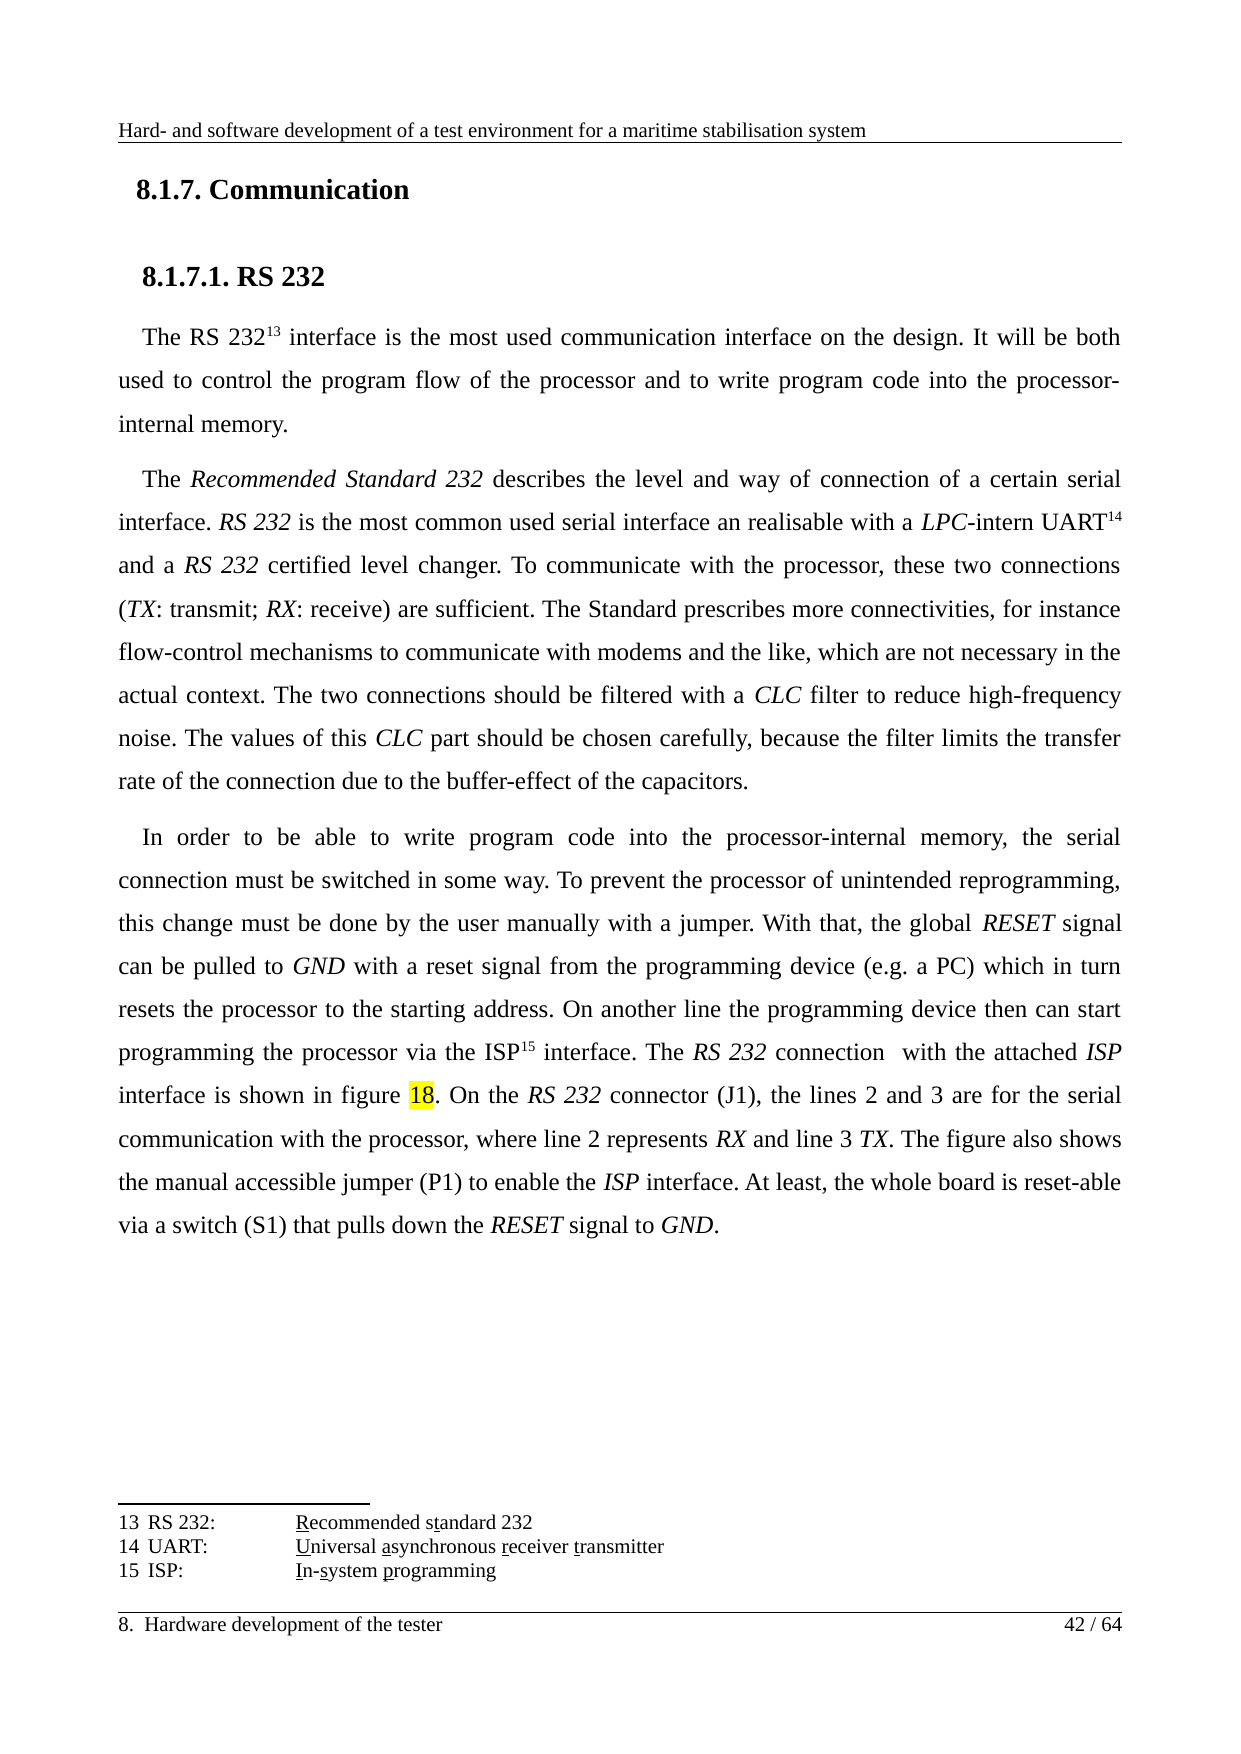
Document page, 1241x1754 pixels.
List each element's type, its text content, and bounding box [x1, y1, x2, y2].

text In order to be able to write program code into the processor-internal memory, the serial connection must be switched in some way. To prevent the processor of unintended reprogramming, this change must be done by the user manually with a jumper. With that, the global RESET signal can be pulled to GND with a reset signal from the programming device (e.g. a PC) which in turn resets the processor to the starting address. On another line the programming device then can start programming the processor via the ISP interface. The RS 232 connection with the attached ISP interface is shown in figure 18. On the RS 232 connector (J1), the lines 2 and 3 are for the serial communication with the processor, where line 2 represents RX and line 3 TX. The figure also shows the manual accessible jumper (P1) to enable the ISP interface. At least, the whole board is reset-able via a switch (S1) that pulls down the RESET signal to GND. [118, 822, 1122, 1239]
text RS 232: Recommended standard 232 [118, 1510, 1122, 1534]
text UART: Universal asynchronous receiver transmitter [118, 1534, 1122, 1558]
subtitle Communication [118, 172, 1122, 205]
text The RS 232 interface is the most used communication interface on the design. It will be both used to control the program flow of the processor and to write program code into the processor-internal memory. [118, 322, 1122, 437]
text ISP: In-system programming [118, 1558, 1122, 1582]
subtitle RS 232 [118, 259, 1122, 293]
text The Recommended Standard 232 describes the level and way of connection of a certain serial interface. RS 232 is the most common used serial interface an realisable with a LPC-intern UART and a RS 232 certified level changer. To communicate with the processor, these two connections (TX: transmit; RX: receive) are sufficient. The Standard prescribes more connectivities, for instance flow-control mechanisms to communicate with modems and the like, which are not necessary in the actual context. The two connections should be filtered with a CLC filter to reduce high-frequency noise. The values of this CLC part should be chosen carefully, because the filter limits the transfer rate of the connection due to the buffer-effect of the capacitors. [118, 464, 1122, 795]
